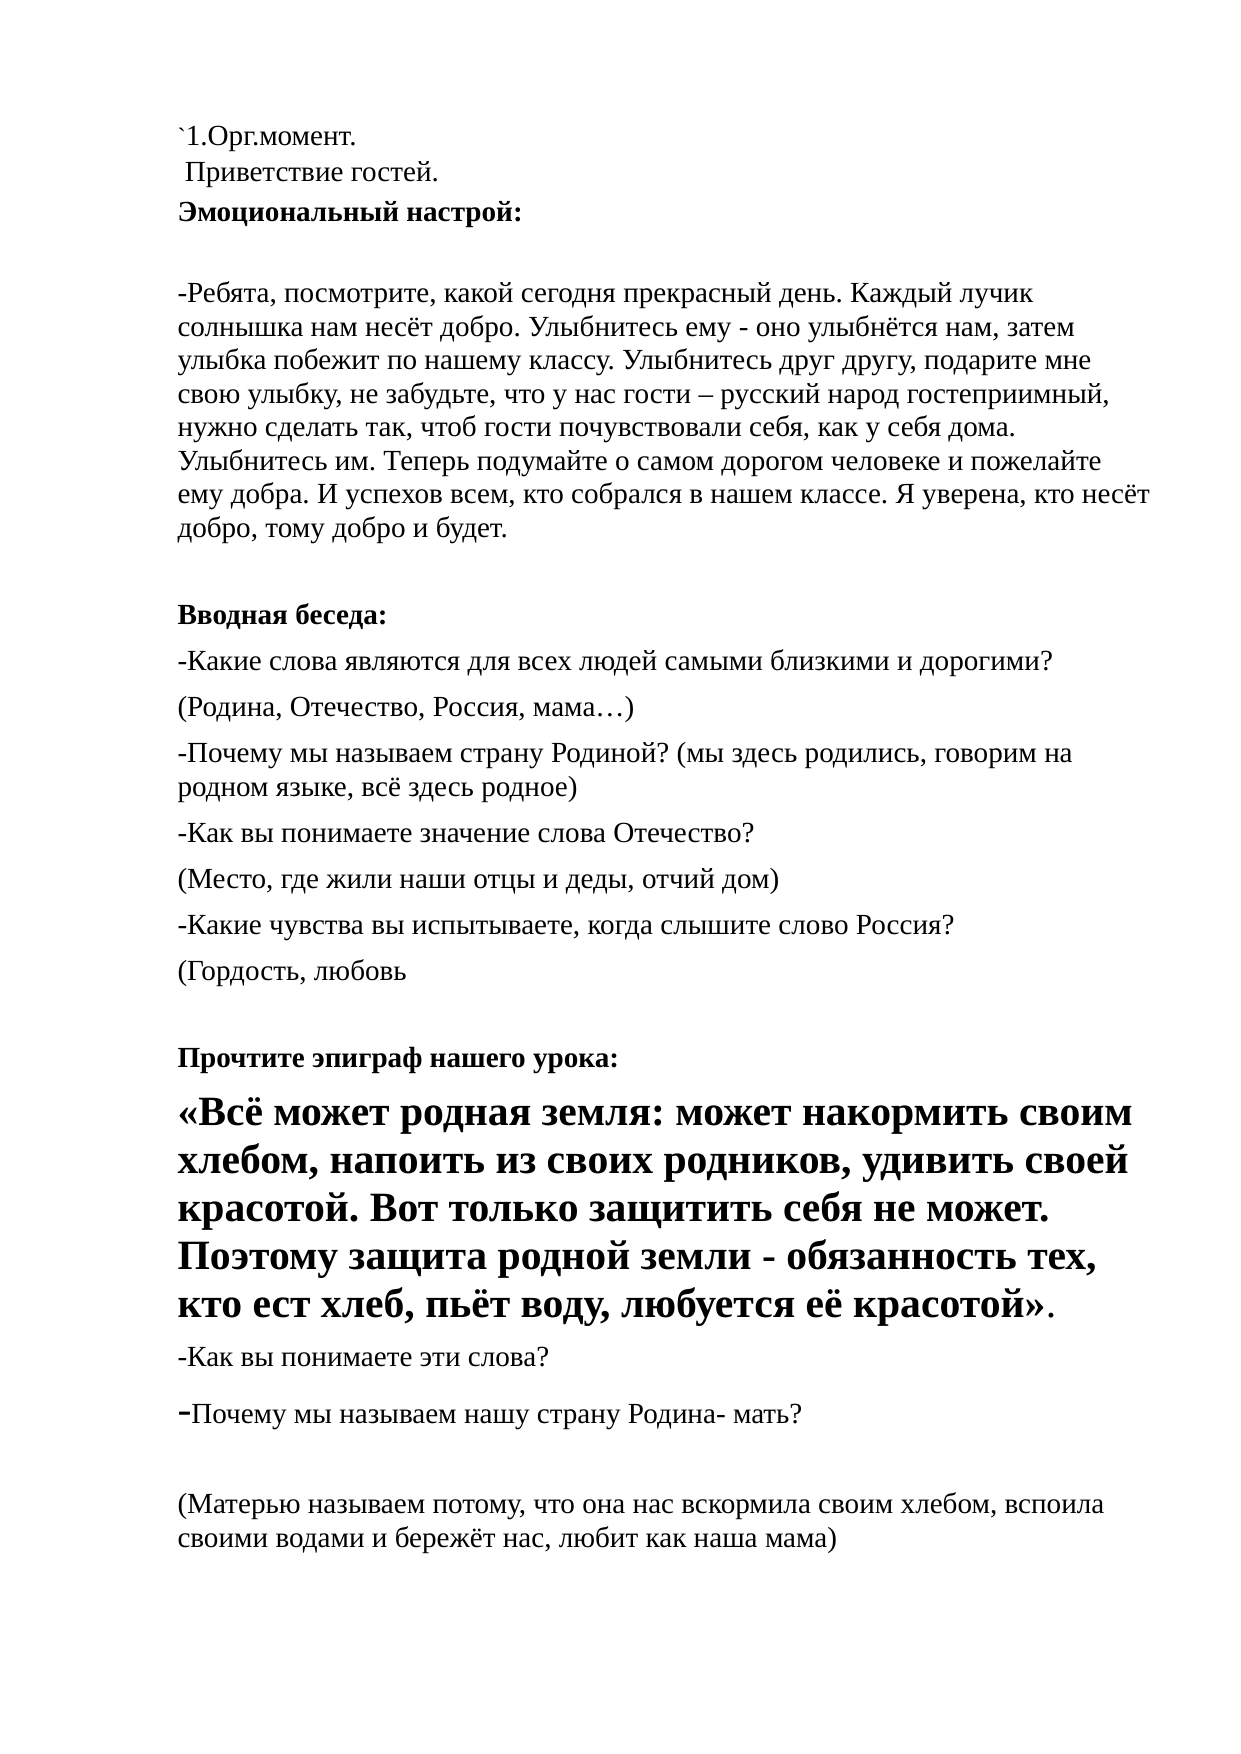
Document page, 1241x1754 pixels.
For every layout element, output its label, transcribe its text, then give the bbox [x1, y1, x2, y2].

text -Какие слова являются для всех людей самыми близкими и дорогими? [177, 643, 1152, 677]
text -Ребята, посмотрите, какой сегодня прекрасный день. Каждый лучик солнышка нам несёт добро. Улыбнитесь ему - оно улыбнётся нам, затем улыбка побежит по нашему классу. Улыбнитесь друг другу, подарите мне свою улыбку, не забудьте, что у нас гости – русский народ гостеприимный, нужно сделать так, чтоб гости почувствовали себя, как у себя дома. Улыбнитесь им. Теперь подумайте о самом дорогом человеке и пожелайте ему добра. И успехов всем, кто собрался в нашем классе. Я уверена, кто несёт добро, тому добро и будет. [177, 275, 1152, 544]
text «Всё может родная земля: может накормить своим хлебом, напоить из своих родников, удивить своей красотой. Вот только защитить себя не может. Поэтому защита родной земли - обязанность тех, кто ест хлеб, пьёт воду, любуется её красотой». [177, 1087, 1152, 1326]
text Вводная беседа: [177, 597, 1152, 631]
text (Место, где жили наши отцы и деды, отчий дом) [177, 861, 1152, 895]
text Приветствие гостей. [177, 154, 1145, 188]
text Эмоциональный настрой: [177, 194, 1145, 228]
text Прочтите эпиграф нашего урока: [177, 1041, 1152, 1074]
text -Как вы понимаете эти слова? [177, 1339, 1152, 1372]
text (Матерью называем потому, что она нас вскормила своим хлебом, вспоила своими водами и бережёт нас, любит как наша мама) [177, 1486, 1152, 1553]
text (Гордость, любовь [177, 953, 1152, 987]
text -Почему мы называем нашу страну Родина- мать? [177, 1385, 1152, 1433]
text -Какие чувства вы испытываете, когда слышите слово Россия? [177, 907, 1152, 941]
list `1.Орг.момент. [177, 118, 1152, 152]
text -Как вы понимаете значение слова Отечество? [177, 815, 1152, 849]
text -Почему мы называем страну Родиной? (мы здесь родились, говорим на родном языке, всё здесь родное) [177, 736, 1152, 803]
text (Родина, Отечество, Россия, мама…) [177, 689, 1152, 723]
